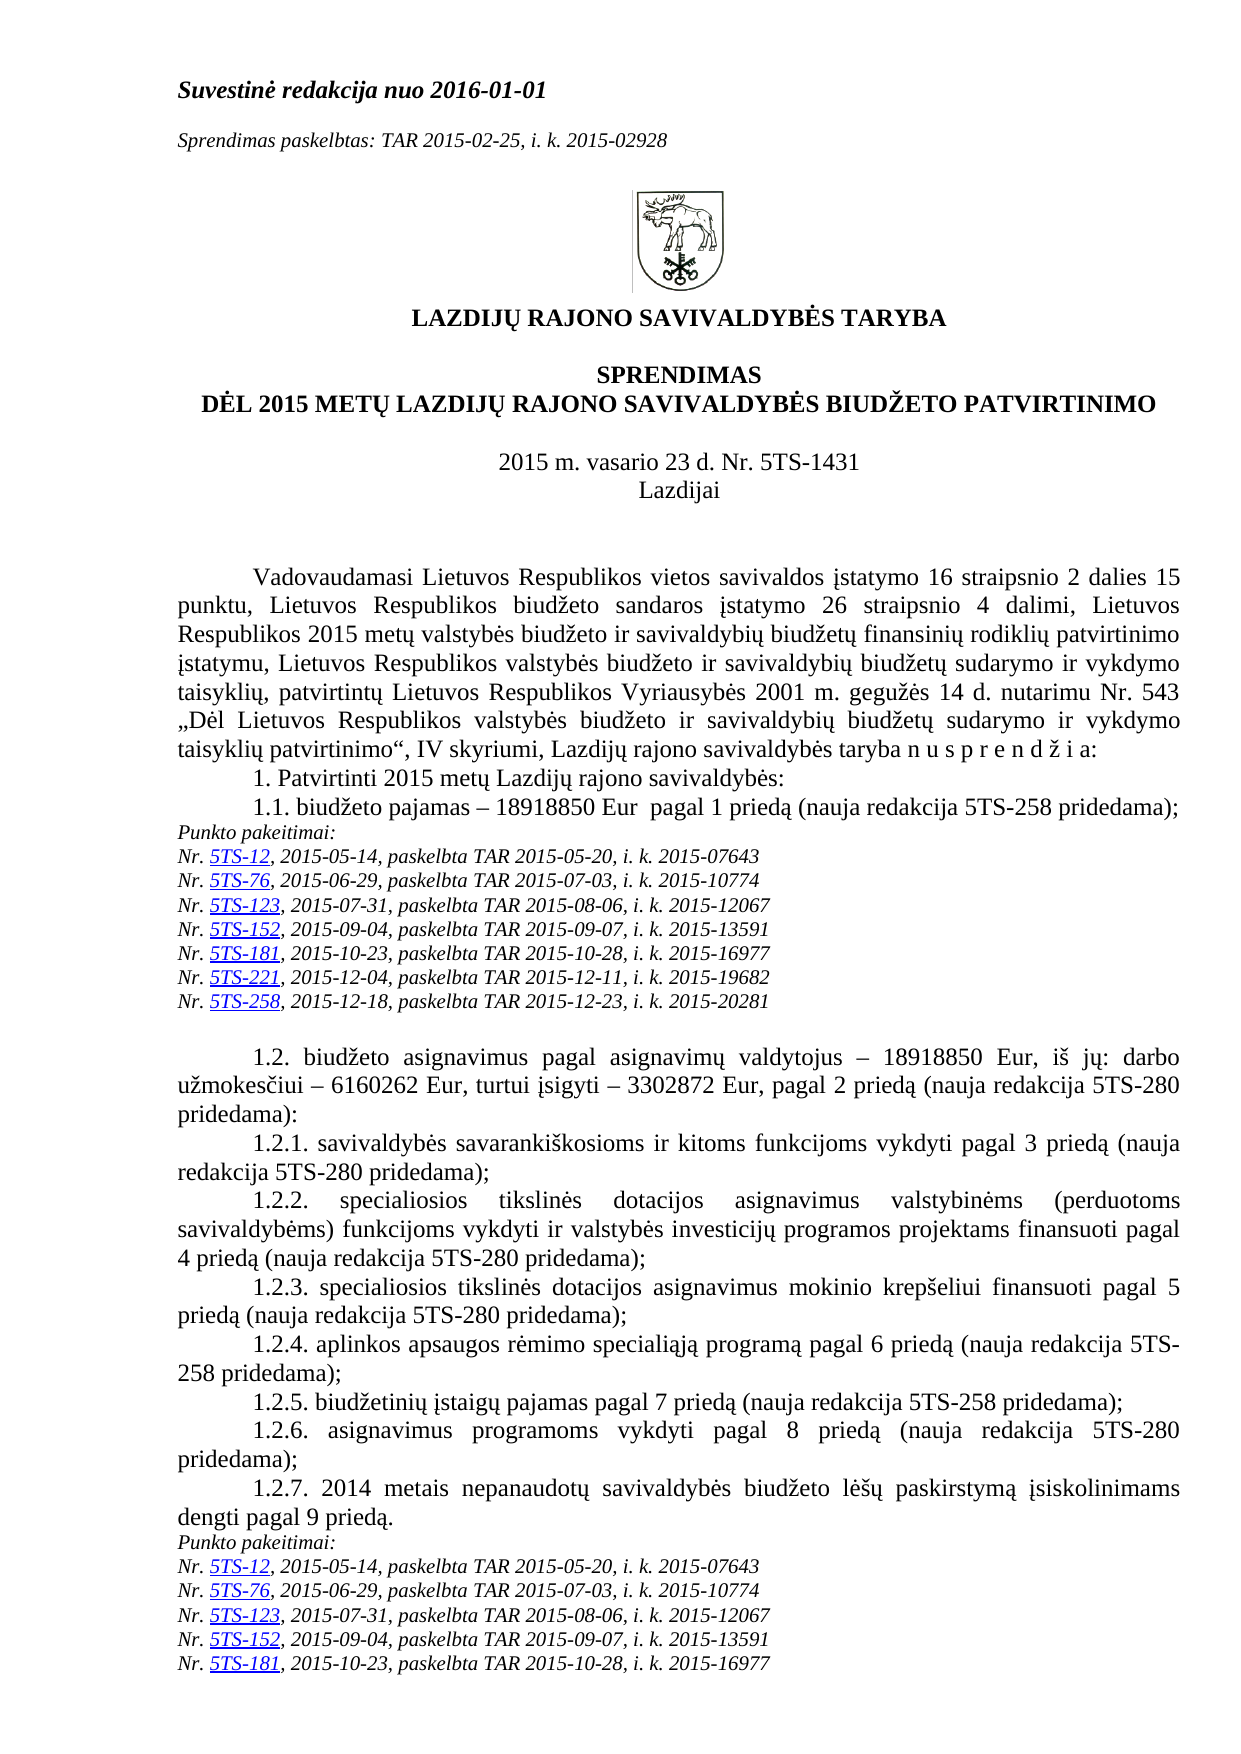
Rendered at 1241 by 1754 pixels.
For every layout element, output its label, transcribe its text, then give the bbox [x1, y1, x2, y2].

text Nr. 5TS-123, 2015-07-31, paskelbta TAR 2015-08-06, i. k. 2015-12067 [177, 1602, 1181, 1627]
text 1.2.4. aplinkos apsaugos rėmimo specialiąją programą pagal 6 priedą (nauja redakcija 5TS-258 pridedama); [177, 1329, 1181, 1387]
text Nr. 5TS-76, 2015-06-29, paskelbta TAR 2015-07-03, i. k. 2015-10774 [177, 1578, 1181, 1602]
text SPRENDIMAS [177, 360, 1181, 389]
text 1.1. biudžeto pajamas – 18918850 Eur pagal 1 priedą (nauja redakcija 5TS-258 pridedama); [177, 792, 1181, 820]
text Suvestinė redakcija nuo 2016-01-01 [177, 75, 1181, 104]
text 1.2.2. specialiosios tikslinės dotacijos asignavimus valstybinėms (perduotoms savivaldybėms) funkcijoms vykdyti ir valstybės investicijų programos projektams finansuoti pagal 4 priedą (nauja redakcija 5TS-280 pridedama); [177, 1185, 1181, 1272]
text 2015 m. vasario 23 d. Nr. 5TS-1431 [177, 447, 1181, 475]
text Nr. 5TS-181, 2015-10-23, paskelbta TAR 2015-10-28, i. k. 2015-16977 [177, 941, 1181, 965]
text 1.2.5. biudžetinių įstaigų pajamas pagal 7 priedą (nauja redakcija 5TS-258 pridedama); [177, 1387, 1181, 1415]
text 1.2.6. asignavimus programoms vykdyti pagal 8 priedą (nauja redakcija 5TS-280 pridedama); [177, 1415, 1181, 1473]
text 1.2.7. 2014 metais nepanaudotų savivaldybės biudžeto lėšų paskirstymą įsiskolinimams dengti pagal 9 priedą. [177, 1473, 1181, 1530]
text Nr. 5TS-258, 2015-12-18, paskelbta TAR 2015-12-23, i. k. 2015-20281 [177, 989, 1181, 1013]
text 1.2.3. specialiosios tikslinės dotacijos asignavimus mokinio krepšeliui finansuoti pagal 5 priedą (nauja redakcija 5TS-280 pridedama); [177, 1272, 1181, 1329]
text Nr. 5TS-221, 2015-12-04, paskelbta TAR 2015-12-11, i. k. 2015-19682 [177, 965, 1181, 989]
text 1. Patvirtinti 2015 metų Lazdijų rajono savivaldybės: [177, 763, 1181, 792]
text Lazdijai [177, 475, 1181, 504]
text Sprendimas paskelbtas: TAR 2015-02-25, i. k. 2015-02928 [177, 128, 1181, 152]
text Nr. 5TS-152, 2015-09-04, paskelbta TAR 2015-09-07, i. k. 2015-13591 [177, 917, 1181, 941]
text Nr. 5TS-12, 2015-05-14, paskelbta TAR 2015-05-20, i. k. 2015-07643 [177, 844, 1181, 868]
text LAZDIJŲ RAJONO SAVIVALDYBĖS TARYBA [177, 303, 1181, 332]
text Nr. 5TS-12, 2015-05-14, paskelbta TAR 2015-05-20, i. k. 2015-07643 [177, 1554, 1181, 1578]
text Nr. 5TS-152, 2015-09-04, paskelbta TAR 2015-09-07, i. k. 2015-13591 [177, 1627, 1181, 1651]
text Nr. 5TS-76, 2015-06-29, paskelbta TAR 2015-07-03, i. k. 2015-10774 [177, 868, 1181, 892]
text Nr. 5TS-181, 2015-10-23, paskelbta TAR 2015-10-28, i. k. 2015-16977 [177, 1651, 1181, 1675]
text Punkto pakeitimai: [177, 1530, 1181, 1554]
text Punkto pakeitimai: [177, 820, 1181, 844]
text Vadovaudamasi Lietuvos Respublikos vietos savivaldos įstatymo 16 straipsnio 2 dalies 15 punktu, Lietuvos Respublikos biudžeto sandaros įstatymo 26 straipsnio 4 dalimi, Lietuvos Respublikos 2015 metų valstybės biudžeto ir savivaldybių biudžetų finansinių rodiklių patvirtinimo įstatymu, Lietuvos Respublikos valstybės biudžeto ir savivaldybių biudžetų sudarymo ir vykdymo taisyklių, patvirtintų Lietuvos Respublikos Vyriausybės 2001 m. gegužės 14 d. nutarimu Nr. 543 „Dėl Lietuvos Respublikos valstybės biudžeto ir savivaldybių biudžetų sudarymo ir vykdymo taisyklių patvirtinimo“, IV skyriumi, Lazdijų rajono savivaldybės taryba n u s p r e n d ž i a: [177, 562, 1181, 763]
text 1.2.1. savivaldybės savarankiškosioms ir kitoms funkcijoms vykdyti pagal 3 priedą (nauja redakcija 5TS-280 pridedama); [177, 1128, 1181, 1185]
text Nr. 5TS-123, 2015-07-31, paskelbta TAR 2015-08-06, i. k. 2015-12067 [177, 892, 1181, 917]
text DĖL 2015 METŲ LAZDIJŲ RAJONO SAVIVALDYBĖS BIUDŽETO PATVIRTINIMO [177, 389, 1181, 418]
text 1.2. biudžeto asignavimus pagal asignavimų valdytojus – 18918850 Eur, iš jų: darbo užmokesčiui – 6160262 Eur, turtui įsigyti – 3302872 Eur, pagal 2 priedą (nauja redakcija 5TS-280 pridedama): [177, 1042, 1181, 1128]
